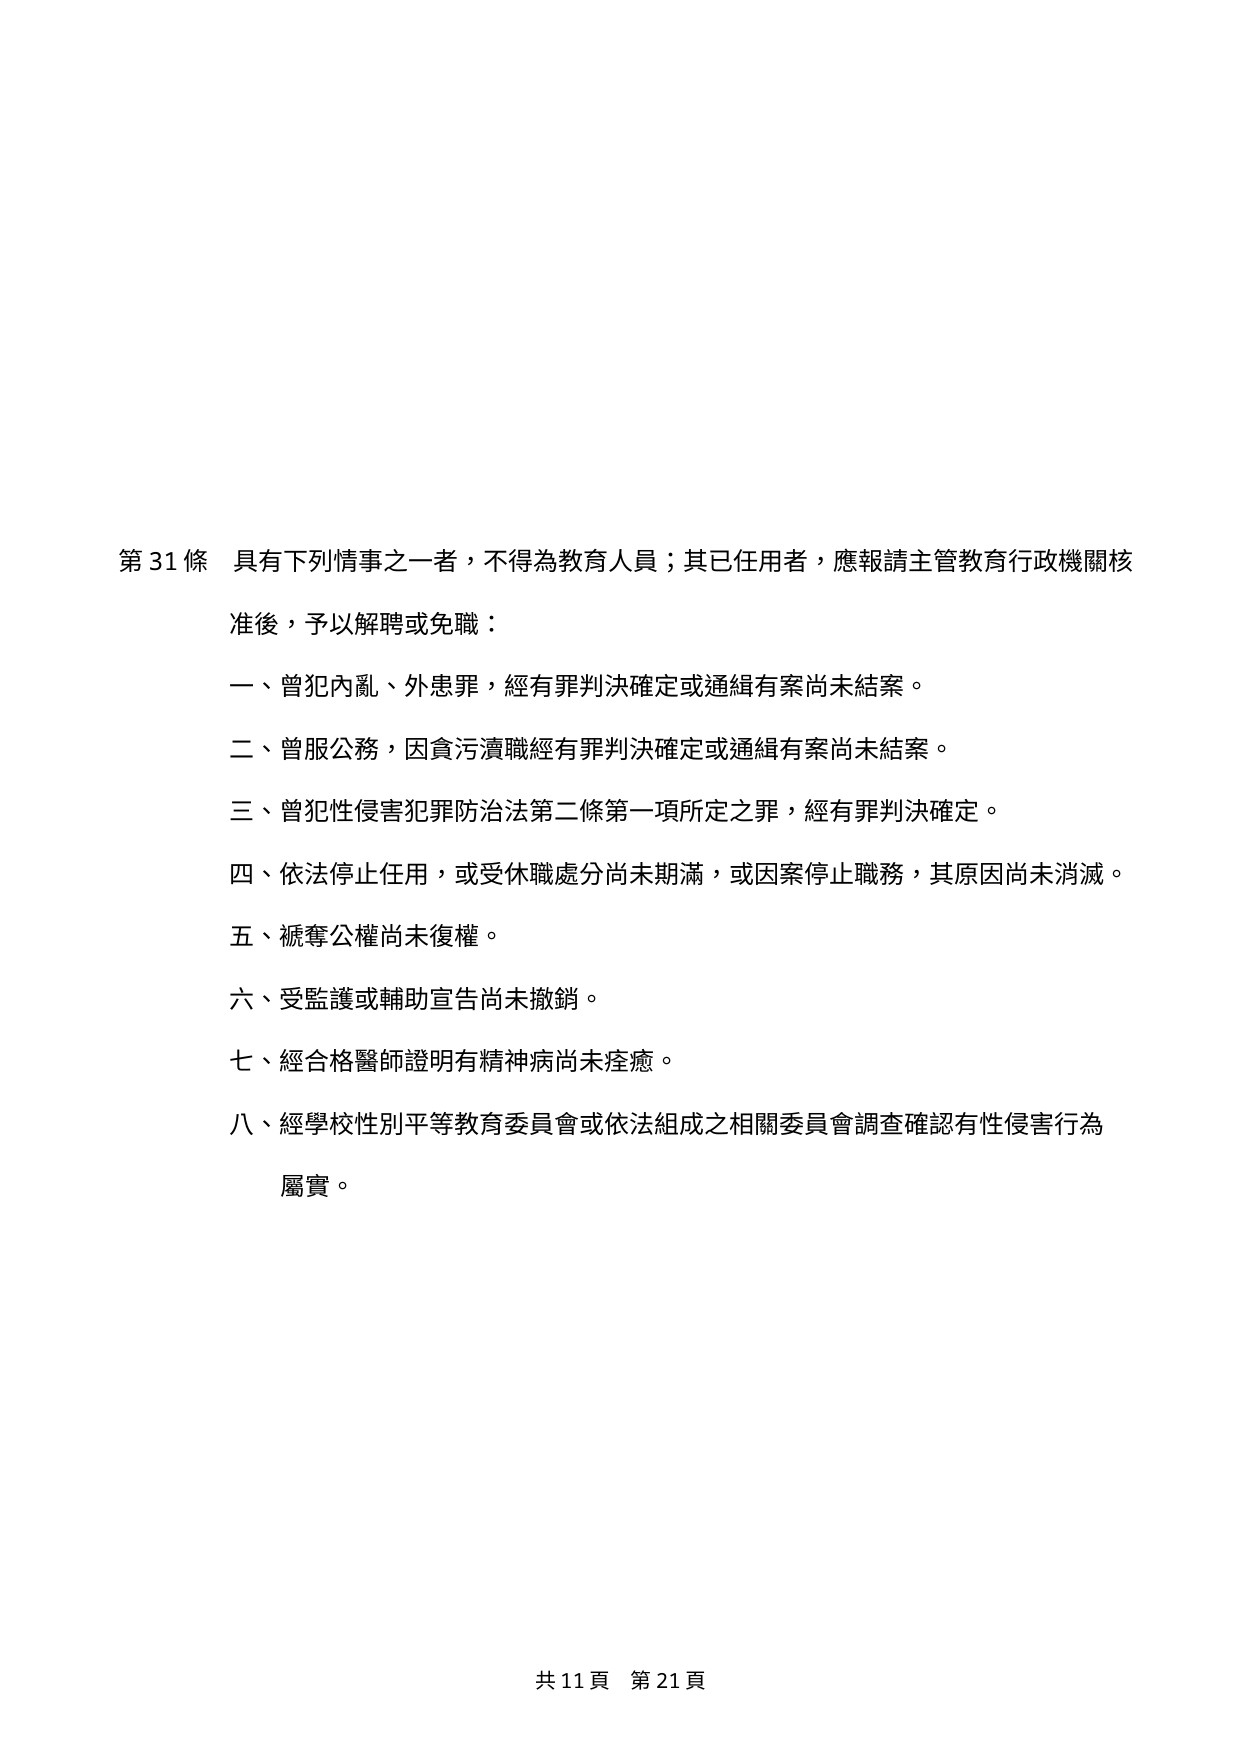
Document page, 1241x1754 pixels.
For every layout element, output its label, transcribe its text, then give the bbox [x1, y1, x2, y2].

text 六、受監護或輔助宣告尚未撤銷。 [118, 956, 1152, 1018]
text 八、經學校性別平等教育委員會或依法組成之相關委員會調查確認有性侵害行為 屬實。 [229, 1081, 1152, 1206]
text 三、曾犯性侵害犯罪防治法第二條第一項所定之罪，經有罪判決確定。 [118, 768, 1152, 831]
text 四、依法停止任用，或受休職處分尚未期滿，或因案停止職務，其原因尚未消滅。 [118, 831, 1152, 893]
text 二、曾服公務，因貪污瀆職經有罪判決確定或通緝有案尚未結案。 [118, 706, 1152, 768]
text 一、曾犯內亂、外患罪，經有罪判決確定或通緝有案尚未結案。 [118, 643, 1152, 706]
text 五、褫奪公權尚未復權。 [118, 893, 1152, 956]
text 七、經合格醫師證明有精神病尚未痊癒。 [118, 1018, 1152, 1081]
text 第31條 具有下列情事之一者，不得為教育人員；其已任用者，應報請主管教育行政機關核准後，予以解聘或免職： [118, 518, 1152, 643]
